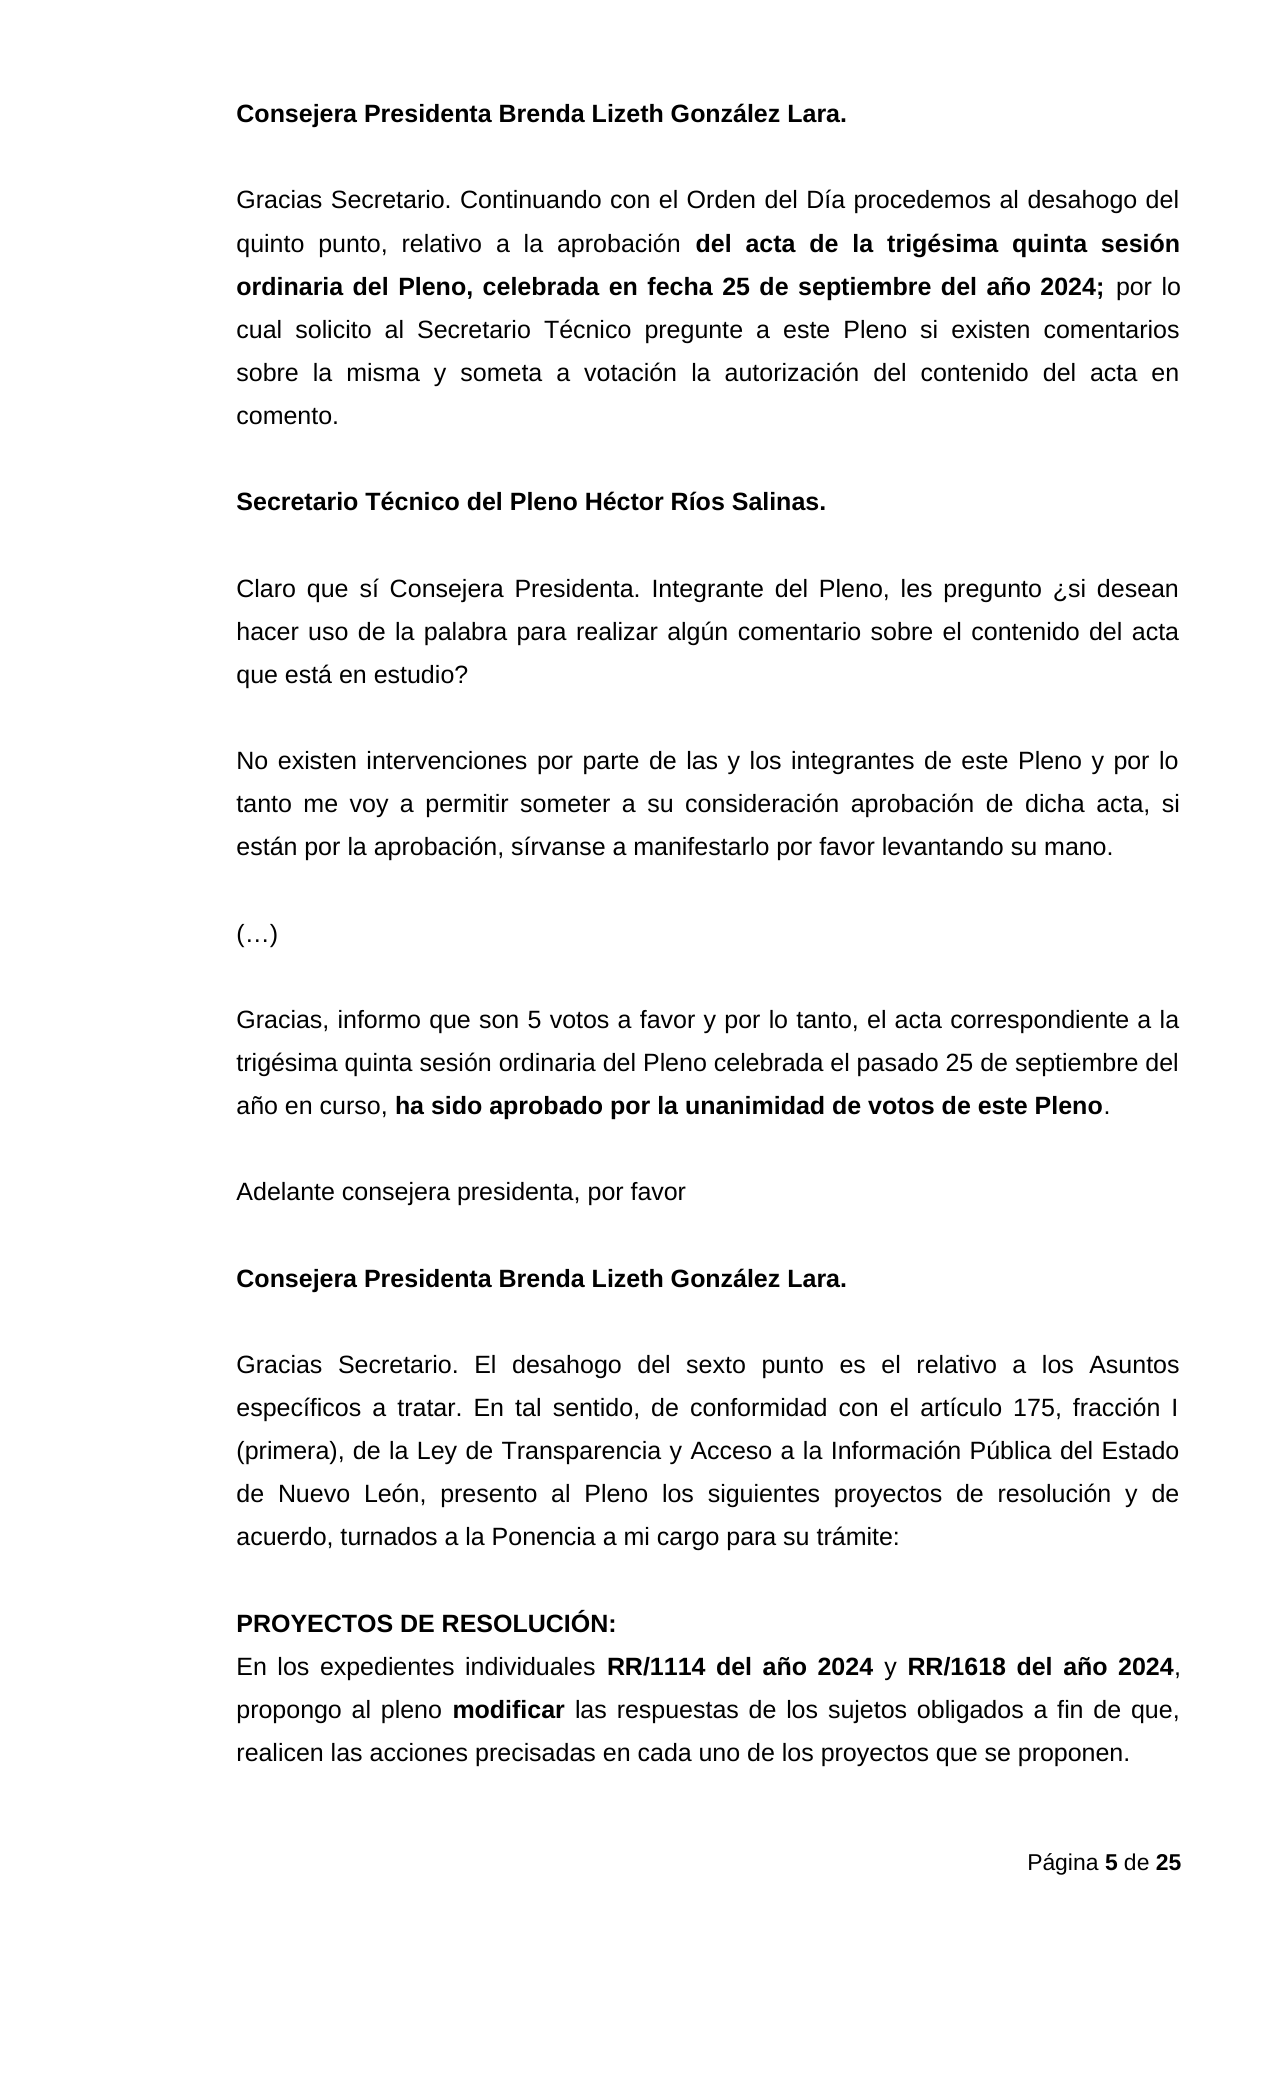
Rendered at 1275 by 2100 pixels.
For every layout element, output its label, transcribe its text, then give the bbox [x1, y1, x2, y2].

text PROYECTOS DE RESOLUCIÓN: [236, 1609, 1181, 1637]
text Adelante consejera presidenta, por favor [236, 1177, 1181, 1206]
text Gracias Secretario. El desahogo del sexto punto es el relativo a los Asuntos específicos a tratar. En tal sentido, de conformidad con el artículo 175, fracción I (primera), de la Ley de Transparencia y Acceso a la Información Pública del Estado de Nuevo León, presento al Pleno los siguientes proyectos de resolución y de acuerdo, turnados a la Ponencia a mi cargo para su trámite: [236, 1350, 1181, 1551]
text (…) [236, 919, 1181, 947]
text Secretario Técnico del Pleno Héctor Ríos Salinas. [236, 487, 1181, 516]
text Consejera Presidenta Brenda Lizeth González Lara. [236, 99, 1181, 128]
text Gracias Secretario. Continuando con el Orden del Día procedemos al desahogo del quinto punto, relativo a la aprobación del acta de la trigésima quinta sesión ordinaria del Pleno, celebrada en fecha 25 de septiembre del año 2024; por lo cual solicito al Secretario Técnico pregunte a este Pleno si existen comentarios sobre la misma y someta a votación la autorización del contenido del acta en comento. [236, 186, 1181, 430]
text Consejera Presidenta Brenda Lizeth González Lara. [236, 1264, 1181, 1292]
text En los expedientes individuales RR/1114 del año 2024 y RR/1618 del año 2024, propongo al pleno modificar las respuestas de los sujetos obligados a fin de que, realicen las acciones precisadas en cada uno de los proyectos que se proponen. [236, 1652, 1181, 1767]
text No existen intervenciones por parte de las y los integrantes de este Pleno y por lo tanto me voy a permitir someter a su consideración aprobación de dicha acta, si están por la aprobación, sírvanse a manifestarlo por favor levantando su mano. [236, 746, 1181, 861]
text Gracias, informo que son 5 votos a favor y por lo tanto, el acta correspondiente a la trigésima quinta sesión ordinaria del Pleno celebrada el pasado 25 de septiembre del año en curso, ha sido aprobado por la unanimidad de votos de este Pleno. [236, 1005, 1181, 1120]
text Claro que sí Consejera Presidenta. Integrante del Pleno, les pregunto ¿si desean hacer uso de la palabra para realizar algún comentario sobre el contenido del acta que está en estudio? [236, 574, 1181, 689]
